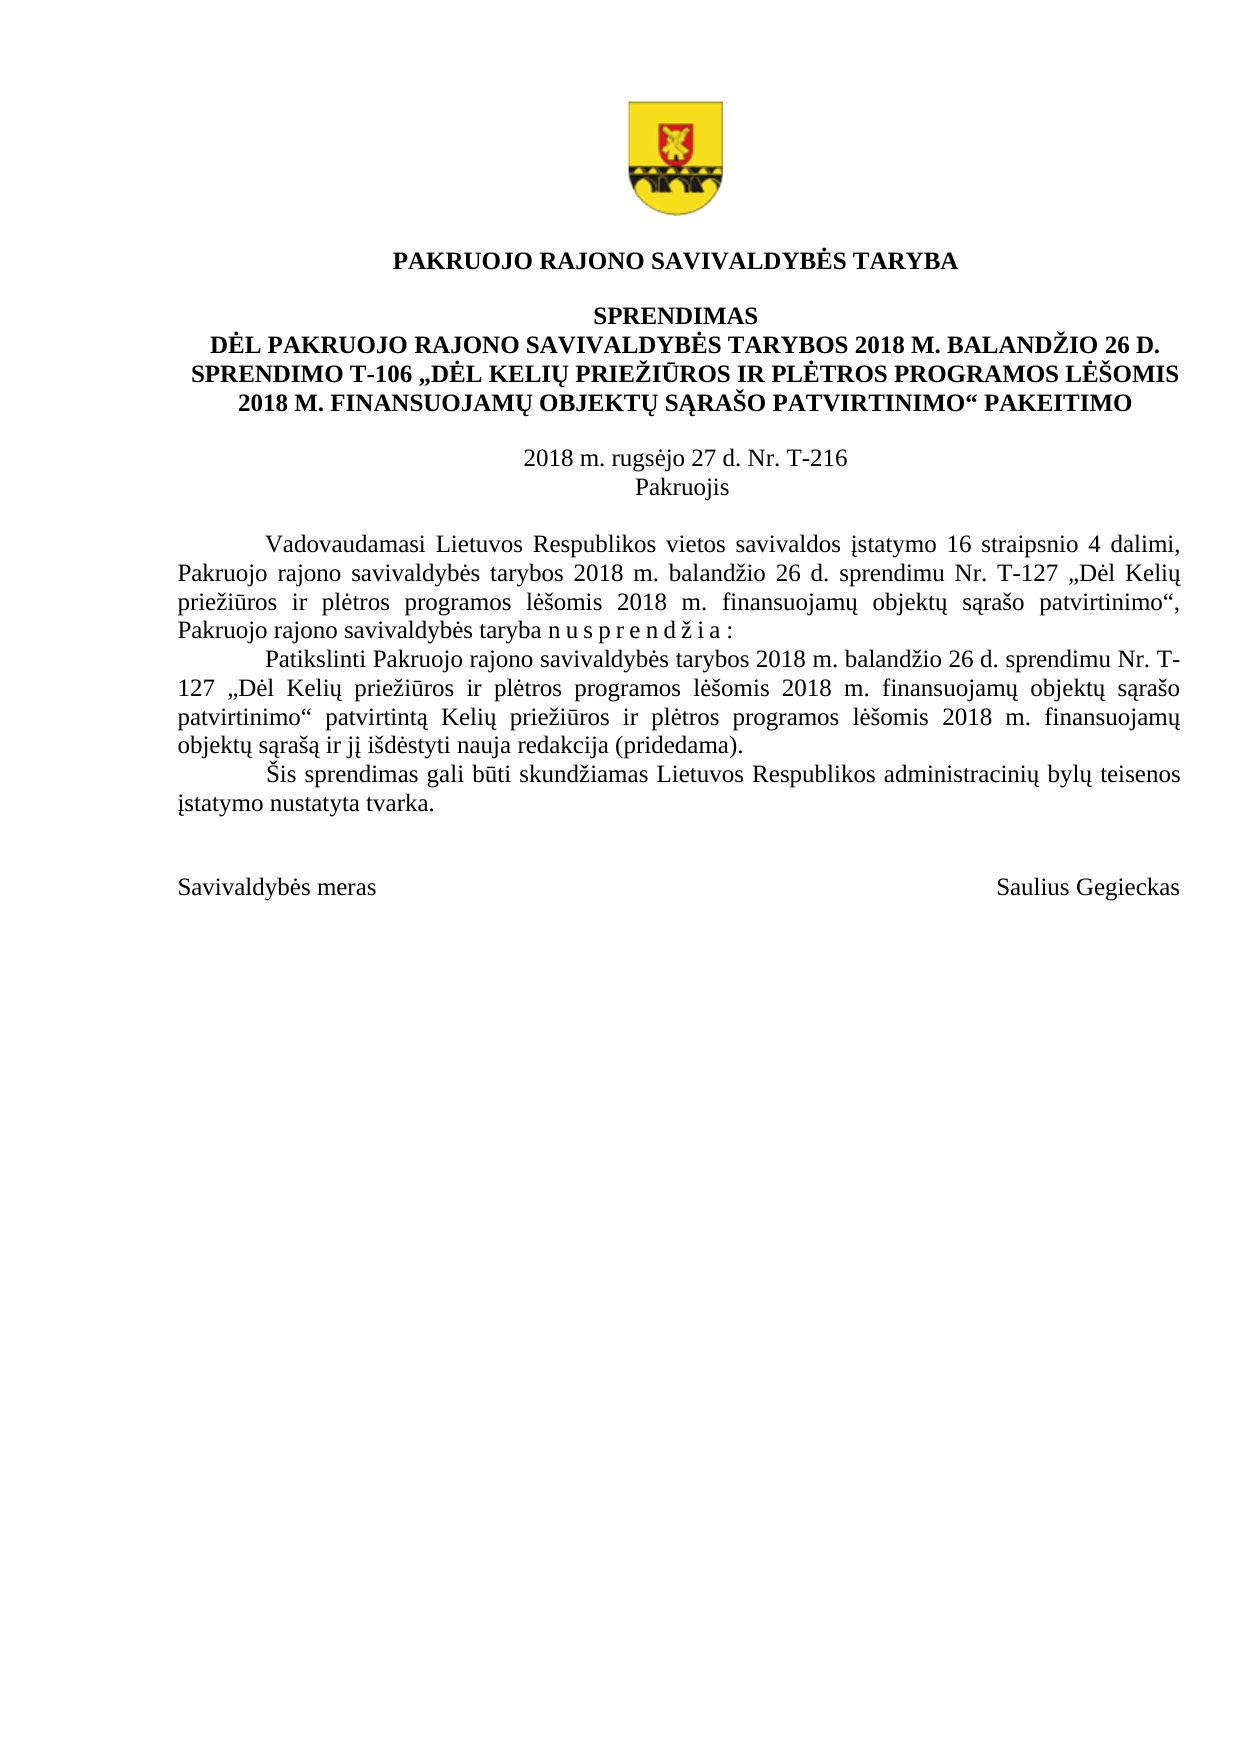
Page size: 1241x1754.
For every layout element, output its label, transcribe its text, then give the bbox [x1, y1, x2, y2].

table_cell [1174, 275, 1193, 330]
table_header PAKRUOJO RAJONO SAVIVALDYBĖS TARYBA [177, 44, 1210, 275]
table_cell 2018 m. rugsėjo 27 d. Nr. T-216 [177, 443, 1193, 472]
text Savivaldybės meras Saulius Gegieckas [177, 872, 1181, 929]
text Šis sprendimas gali būti skundžiamas Lietuvos Respublikos administracinių bylų teisenos įstatymo nustatyta tvarka. [177, 759, 1181, 817]
table_cell Pakruojis [177, 472, 1193, 529]
table_cell [177, 416, 1193, 443]
text Patikslinti Pakruojo rajono savivaldybės tarybos 2018 m. balandžio 26 d. sprendimu Nr. T-127 „Dėl Kelių priežiūros ir plėtros programos lėšomis 2018 m. finansuojamų objektų sąrašo patvirtinimo“ patvirtintą Kelių priežiūros ir plėtros programos lėšomis 2018 m. finansuojamų objektų sąrašą ir jį išdėstyti nauja redakcija (pridedama). [177, 644, 1181, 759]
table_cell DĖL PAKRUOJO RAJONO SAVIVALDYBĖS TARYBOS 2018 M. BALANDŽIO 26 D. SPRENDIMO T-106 „DĖL KELIŲ PRIEŽIŪROS IR PLĖTROS PROGRAMOS LĖŠOMIS 2018 M. FINANSUOJAMŲ OBJEKTŲ SĄRAŠO PATVIRTINIMO“ PAKEITIMO [177, 330, 1193, 416]
table_cell SPRENDIMAS [177, 275, 1174, 330]
table_header [1174, 100, 1193, 275]
text Vadovaudamasi Lietuvos Respublikos vietos savivaldos įstatymo 16 straipsnio 4 dalimi, Pakruojo rajono savivaldybės tarybos 2018 m. balandžio 26 d. sprendimu Nr. T-127 „Dėl Kelių priežiūros ir plėtros programos lėšomis 2018 m. finansuojamų objektų sąrašo patvirtinimo“, Pakruojo rajono savivaldybės taryba nusprendžia: [177, 529, 1181, 644]
